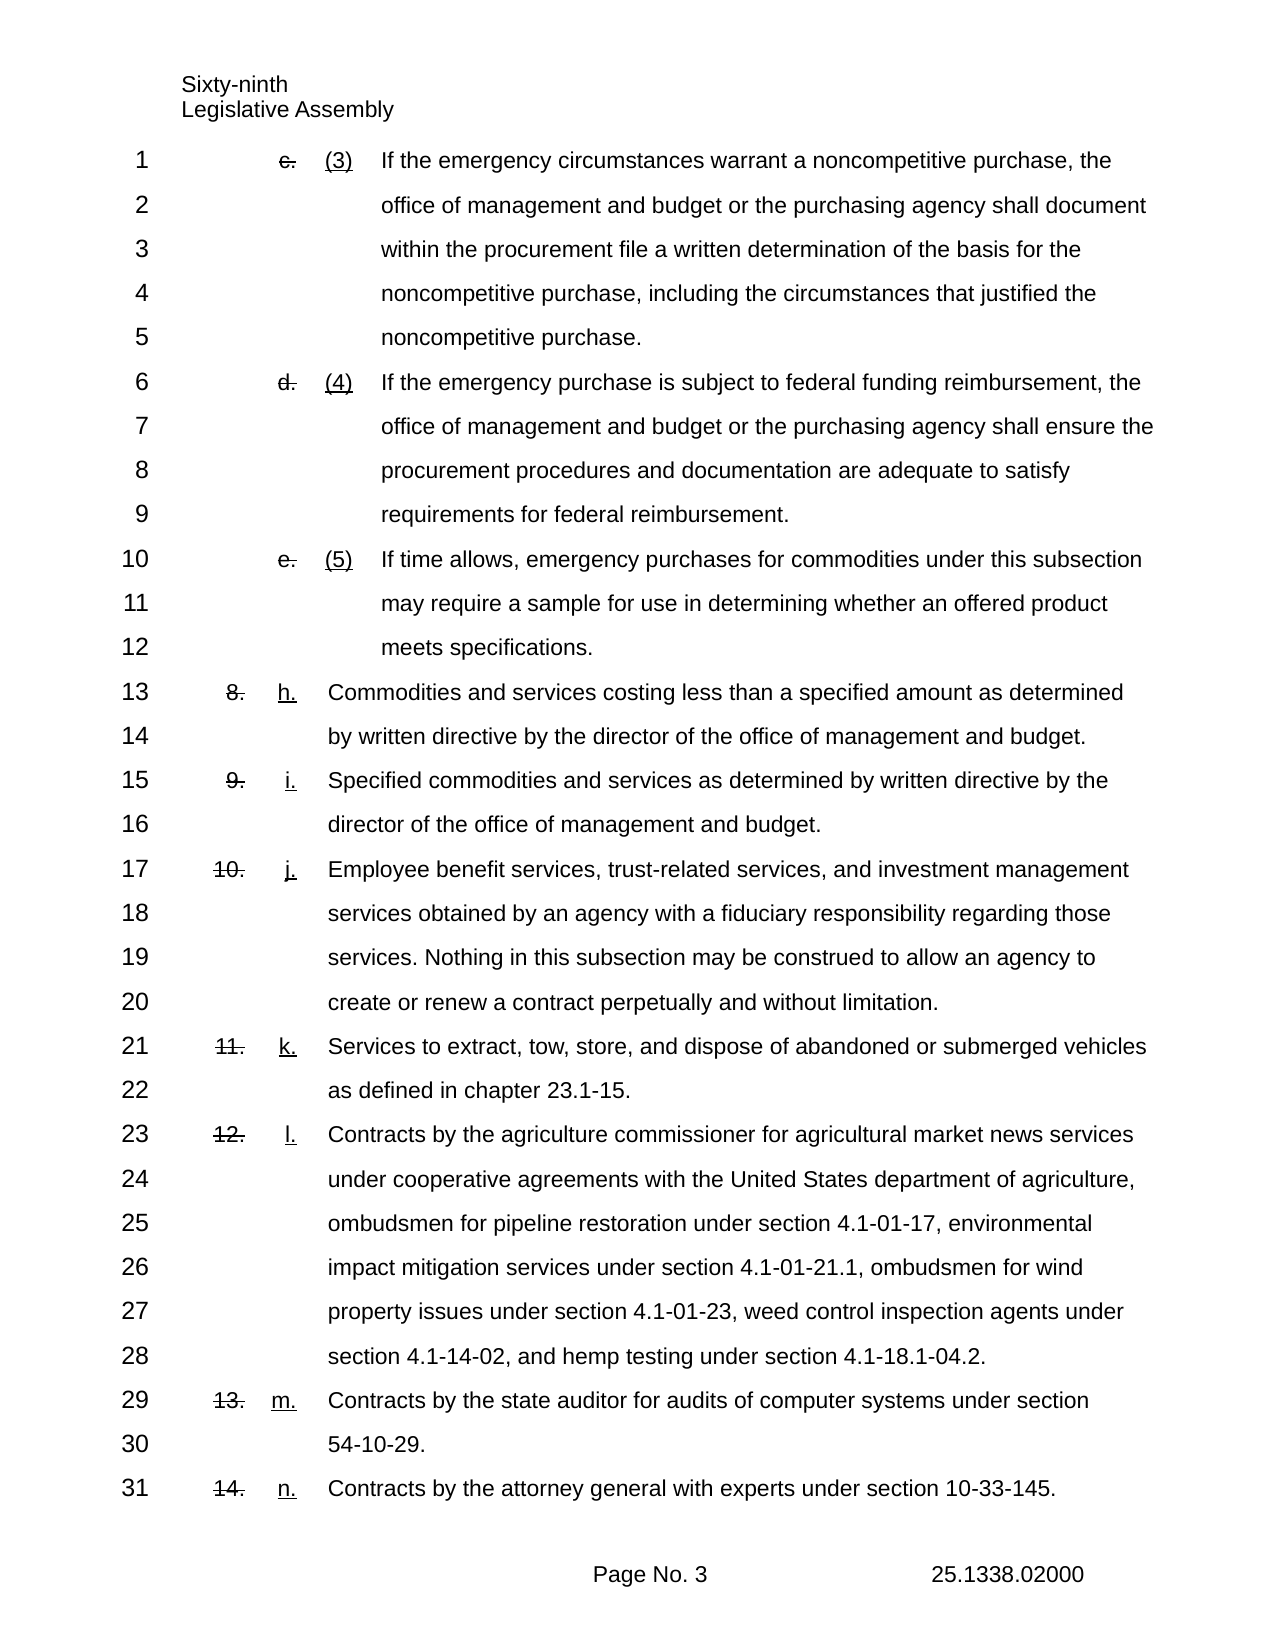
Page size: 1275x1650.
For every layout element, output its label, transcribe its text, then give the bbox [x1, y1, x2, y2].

text 13. m. Contracts by the state auditor for audits of computer systems under section 54‑10‑29. [181, 1373, 1154, 1461]
text 11. k. Services to extract, tow, store, and dispose of abandoned or submerged vehicles as defined in chapter 23.1‑15. [181, 1019, 1154, 1107]
text 10. j. Employee benefit services, trust‑related services, and investment management services obtained by an agency with a fiduciary responsibility regarding those services. Nothing in this subsection may be construed to allow an agency to create or renew a contract perpetually and without limitation. [181, 842, 1154, 1019]
text 12. l. Contracts by the agriculture commissioner for agricultural market news services under cooperative agreements with the United States department of agriculture, ombudsmen for pipeline restoration under section 4.1‑01‑17, environmental impact mitigation services under section 4.1‑01‑21.1, ombudsmen for wind property issues under section 4.1‑01‑23, weed control inspection agents under section 4.1‑14‑02, and hemp testing under section 4.1‑18.1‑04.2. [181, 1107, 1154, 1373]
text 14. n. Contracts by the attorney general with experts under section 10‑33‑145. [181, 1461, 1154, 1506]
text 9. i. Specified commodities and services as determined by written directive by the director of the office of management and budget. [181, 753, 1154, 842]
text c. (3) If the emergency circumstances warrant a noncompetitive purchase, the office of management and budget or the purchasing agency shall document within the procurement file a written determination of the basis for the noncompetitive purchase, including the circumstances that justified the noncompetitive purchase. [181, 133, 1154, 355]
text d. (4) If the emergency purchase is subject to federal funding reimbursement, the office of management and budget or the purchasing agency shall ensure the procurement procedures and documentation are adequate to satisfy requirements for federal reimbursement. [181, 355, 1154, 532]
text 8. h. Commodities and services costing less than a specified amount as determined by written directive by the director of the office of management and budget. [181, 664, 1154, 753]
text e. (5) If time allows, emergency purchases for commodities under this subsection may require a sample for use in determining whether an offered product meets specifications. [181, 532, 1154, 664]
